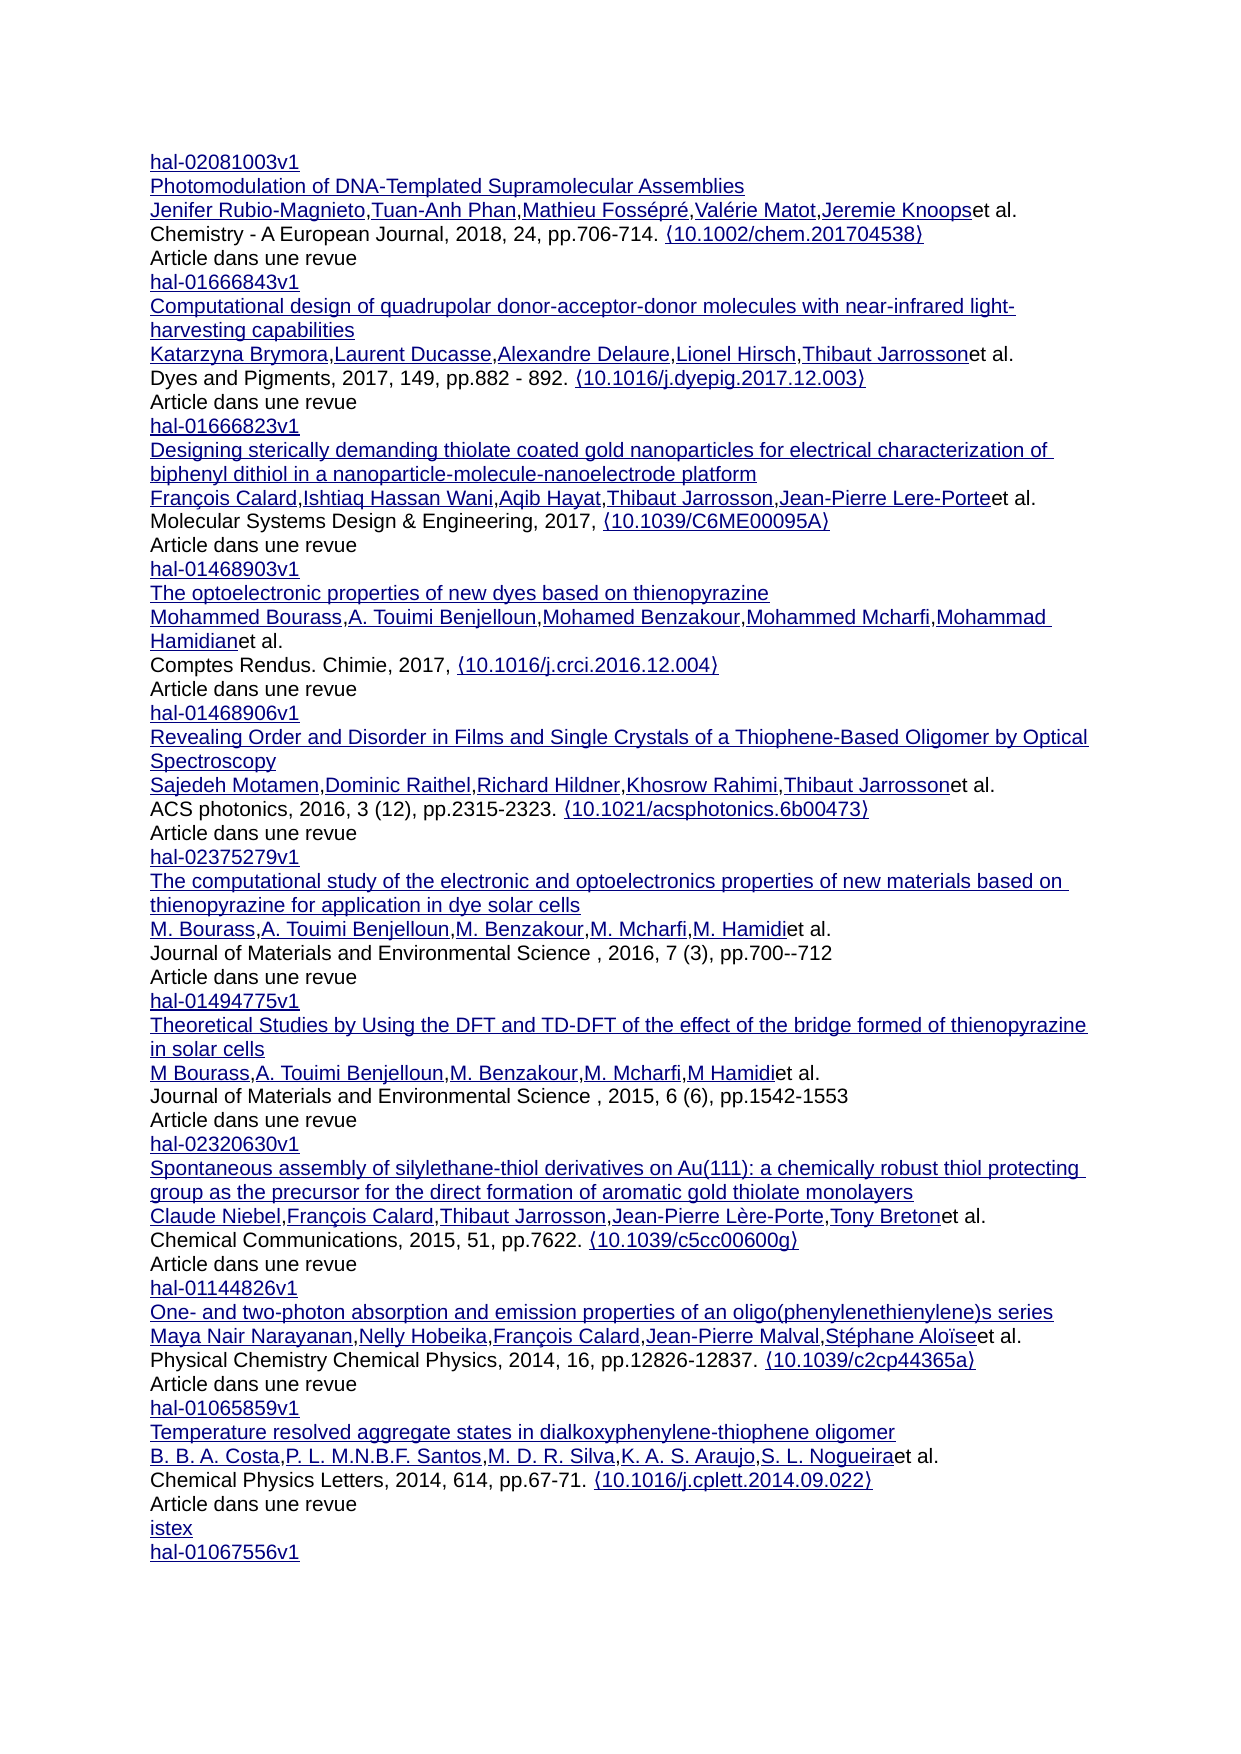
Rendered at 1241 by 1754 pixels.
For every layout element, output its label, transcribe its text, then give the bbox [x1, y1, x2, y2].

table_cell Revealing Order and Disorder in Films and Single Crystals of a Thiophene-Based Oligomer by Optical Spectroscopy Sajedeh Motamen,Dominic Raithel,Richard Hildner,Khosrow Rahimi,Thibaut Jarrossonet al. ACS photonics, 2016, 3 (12), pp.2315-2323. ⟨10.1021/acsphotonics.6b00473⟩ Article dans une revue hal-02375279v1 [150, 725, 1090, 869]
table_cell The computational study of the electronic and optoelectronics properties of new materials based on thienopyrazine for application in dye solar cells M. Bourass,A. Touimi Benjelloun,M. Benzakour,M. Mcharfi,M. Hamidiet al. Journal of Materials and Environmental Science , 2016, 7 (3), pp.700--712 Article dans une revue hal-01494775v1 [150, 869, 1090, 1012]
table_cell Temperature resolved aggregate states in dialkoxyphenylene-thiophene oligomer B. B. A. Costa,P. L. M.N.B.F. Santos,M. D. R. Silva,K. A. S. Araujo,S. L. Nogueiraet al. Chemical Physics Letters, 2014, 614, pp.67-71. ⟨10.1016/j.cplett.2014.09.022⟩ Article dans une revue istex hal-01067556v1 [150, 1420, 1090, 1563]
table_cell One- and two-photon absorption and emission properties of an oligo(phenylenethienylene)s series Maya Nair Narayanan,Nelly Hobeika,François Calard,Jean-Pierre Malval,Stéphane Aloïseet al. Physical Chemistry Chemical Physics, 2014, 16, pp.12826-12837. ⟨10.1039/c2cp44365a⟩ Article dans une revue hal-01065859v1 [150, 1300, 1090, 1420]
table_cell Spontaneous assembly of silylethane-thiol derivatives on Au(111): a chemically robust thiol protecting group as the precursor for the direct formation of aromatic gold thiolate monolayers Claude Niebel,François Calard,Thibaut Jarrosson,Jean-Pierre Lère-Porte,Tony Bretonet al. Chemical Communications, 2015, 51, pp.7622. ⟨10.1039/c5cc00600g⟩ Article dans une revue hal-01144826v1 [150, 1156, 1090, 1300]
table_cell Photomodulation of DNA-Templated Supramolecular Assemblies Jenifer Rubio-Magnieto,Tuan-Anh Phan,Mathieu Fossépré,Valérie Matot,Jeremie Knoopset al. Chemistry - A European Journal, 2018, 24, pp.706-714. ⟨10.1002/chem.201704538⟩ Article dans une revue hal-01666843v1 [150, 174, 1090, 294]
table_cell The optoelectronic properties of new dyes based on thienopyrazine Mohammed Bourass,A. Touimi Benjelloun,Mohamed Benzakour,Mohammed Mcharfi,Mohammad Hamidianet al. Comptes Rendus. Chimie, 2017, ⟨10.1016/j.crci.2016.12.004⟩ Article dans une revue hal-01468906v1 [150, 581, 1090, 725]
table_cell hal-02081003v1 [150, 150, 1090, 174]
table_cell Computational design of quadrupolar donor-acceptor-donor molecules with near-infrared light-harvesting capabilities Katarzyna Brymora,Laurent Ducasse,Alexandre Delaure,Lionel Hirsch,Thibaut Jarrossonet al. Dyes and Pigments, 2017, 149, pp.882 - 892. ⟨10.1016/j.dyepig.2017.12.003⟩ Article dans une revue hal-01666823v1 [150, 294, 1090, 437]
table_cell Designing sterically demanding thiolate coated gold nanoparticles for electrical characterization of biphenyl dithiol in a nanoparticle-​molecule-​nanoelectrode platform François Calard,Ishtiaq Hassan Wani,Aqib Hayat,Thibaut Jarrosson,Jean-Pierre Lere-Porteet al. Molecular Systems Design & Engineering, 2017, ⟨10.1039/C6ME00095A⟩ Article dans une revue hal-01468903v1 [150, 438, 1090, 581]
table_cell Theoretical Studies by Using the DFT and TD-DFT of the effect of the bridge formed of thienopyrazine in solar cells M Bourass,A. Touimi Benjelloun,M. Benzakour,M. Mcharfi,M Hamidiet al. Journal of Materials and Environmental Science , 2015, 6 (6), pp.1542-1553 Article dans une revue hal-02320630v1 [150, 1013, 1090, 1156]
